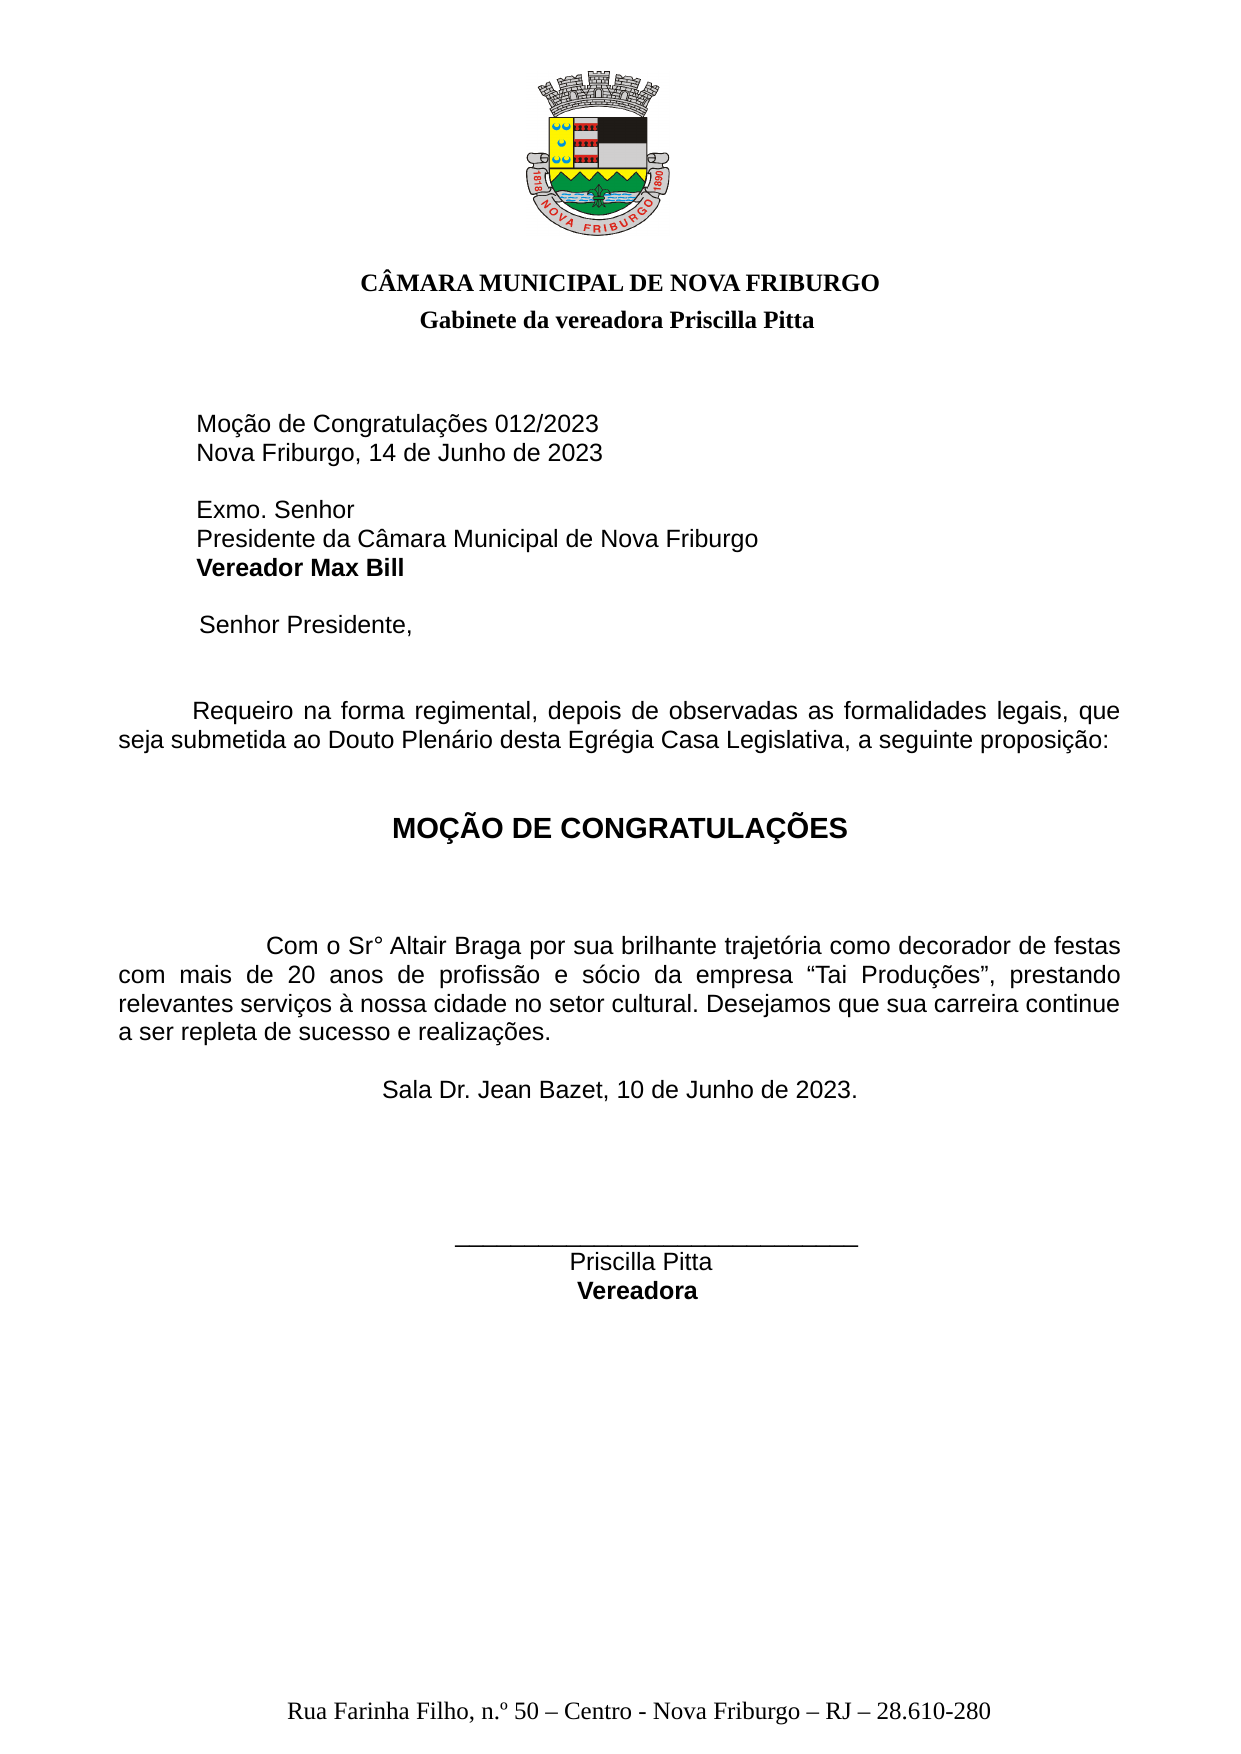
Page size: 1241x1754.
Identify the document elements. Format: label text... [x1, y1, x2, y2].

text Vereador Max Bill [196, 553, 1122, 581]
text Com o Sr° Altair Braga por sua brilhante trajetória como decorador de festas com mais de 20 anos de profissão e sócio da empresa “Tai Produções”, prestando relevantes serviços à nossa cidade no setor cultural. Desejamos que sua carreira continue a ser repleta de sucesso e realizações. [118, 931, 1122, 1046]
text Requeiro na forma regimental, depois de observadas as formalidades legais, que seja submetida ao Douto Plenário desta Egrégia Casa Legislativa, a seguinte proposição: [118, 696, 1122, 754]
text _____________________________ [192, 1219, 1122, 1247]
text Priscilla Pitta [118, 1247, 1122, 1276]
text Moção de Congratulações 012/2023 [196, 409, 1122, 438]
text CÂMARA MUNICIPAL DE NOVA FRIBURGO [118, 268, 1122, 297]
text Vereadora [118, 1276, 1122, 1305]
text Senhor Presidente, [118, 610, 1122, 639]
text Presidente da Câmara Municipal de Nova Friburgo [196, 524, 1122, 553]
text Nova Friburgo, 14 de Junho de 2023 [196, 438, 1122, 466]
text Gabinete da vereadora Priscilla Pitta [118, 306, 1122, 334]
text Sala Dr. Jean Bazet, 10 de Junho de 2023. [118, 1075, 1122, 1104]
text Exmo. Senhor [196, 495, 1122, 524]
text MOÇÃO DE CONGRATULAÇÕES [118, 811, 1122, 845]
